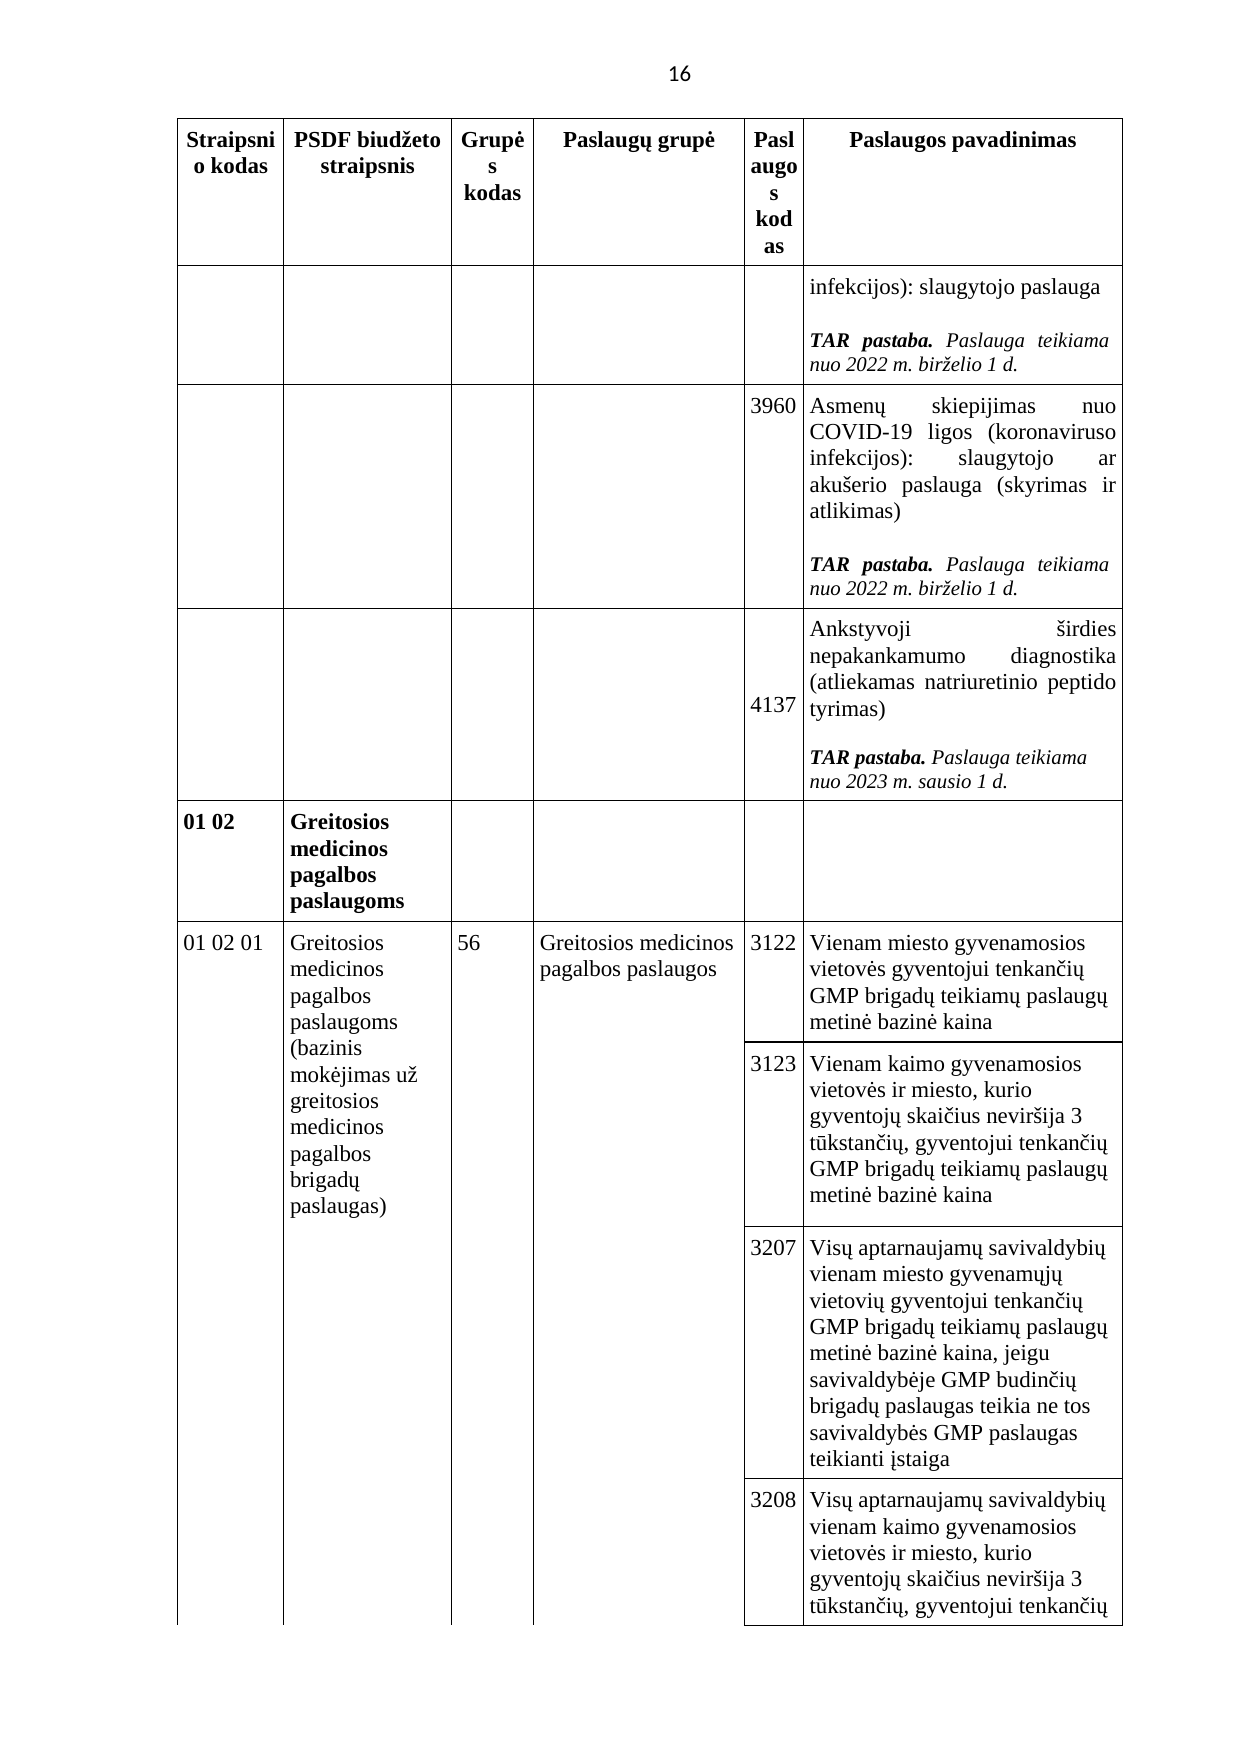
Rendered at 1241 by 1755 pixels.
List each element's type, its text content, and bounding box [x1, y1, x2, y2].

table_cell [178, 609, 283, 800]
table_cell 3208 [745, 1479, 803, 1625]
table_cell Visų aptarnaujamų savivaldybių vienam kaimo gyvenamosios vietovės ir miesto, kurio gyventojų skaičius neviršija 3 tūkstančių, gyventojui tenkančių [804, 1479, 1122, 1625]
table_cell Visų aptarnaujamų savivaldybių vienam miesto gyvenamųjų vietovių gyventojui tenkančių GMP brigadų teikiamų paslaugų metinė bazinė kaina, jeigu savivaldybėje GMP budinčių brigadų paslaugas teikia ne tos savivaldybės GMP paslaugas teikianti įstaiga [804, 1227, 1122, 1478]
table_cell [452, 1226, 533, 1625]
table_cell 01 02 01 [178, 922, 283, 1226]
table_cell [534, 609, 744, 800]
table_cell [534, 1226, 744, 1625]
table_cell [452, 385, 533, 607]
table_cell Greitosios medicinos pagalbos paslaugoms [284, 801, 451, 921]
table_cell 3960 [745, 385, 803, 607]
table_cell Vienam kaimo gyvenamosios vietovės ir miesto, kurio gyventojų skaičius neviršija 3 tūkstančių, gyventojui tenkančių GMP brigadų teikiamų paslaugų metinė bazinė kaina [804, 1043, 1122, 1226]
table_cell [178, 266, 283, 383]
table_cell 3122 [745, 922, 803, 1041]
table_cell [534, 385, 744, 607]
table_header Straipsnio kodas [178, 119, 283, 265]
table_cell 3123 [745, 1043, 803, 1226]
table_cell [534, 266, 744, 383]
table_cell Greitosios medicinos pagalbos paslaugos [534, 922, 744, 1226]
table_cell [452, 266, 533, 383]
table_cell 4137 [745, 609, 803, 800]
table_cell [804, 801, 1122, 921]
table_header Paslaugos kodas [745, 119, 803, 265]
table_cell Vienam miesto gyvenamosios vietovės gyventojui tenkančių GMP brigadų teikiamų paslaugų metinė bazinė kaina [804, 922, 1122, 1041]
table_cell 3207 [745, 1227, 803, 1478]
table_header Grupės kodas [452, 119, 533, 265]
table_header PSDF biudžeto straipsnis [284, 119, 451, 265]
table_cell [284, 1226, 451, 1625]
table_cell [284, 266, 451, 383]
table_cell [452, 609, 533, 800]
table_cell [745, 266, 803, 383]
table_cell 01 02 [178, 801, 283, 921]
table_cell [745, 801, 803, 921]
table_cell Greitosios medicinos pagalbos paslaugoms (bazinis mokėjimas už greitosios medicinos pagalbos brigadų paslaugas) [284, 922, 451, 1226]
table_header Paslaugų grupė [534, 119, 744, 265]
table_cell Asmenų skiepijimas nuo COVID-19 ligos (koronaviruso infekcijos): slaugytojo ar akušerio paslauga (skyrimas ir atlikimas) TAR pastaba. Paslauga teikiama nuo 2022 m. birželio 1 d. [804, 385, 1122, 607]
table_cell infekcijos): slaugytojo paslauga TAR pastaba. Paslauga teikiama nuo 2022 m. birželio 1 d. [804, 266, 1122, 383]
table_cell [178, 385, 283, 607]
table_cell [284, 609, 451, 800]
table_cell 56 [452, 922, 533, 1226]
table_header Paslaugos pavadinimas [804, 119, 1122, 265]
table_cell [284, 385, 451, 607]
table_cell Ankstyvoji širdies nepakankamumo diagnostika (atliekamas natriuretinio peptido tyrimas) TAR pastaba. Paslauga teikiama nuo 2023 m. sausio 1 d. [804, 609, 1122, 800]
table_cell [452, 801, 533, 921]
table_cell [178, 1226, 283, 1625]
table_cell [534, 801, 744, 921]
